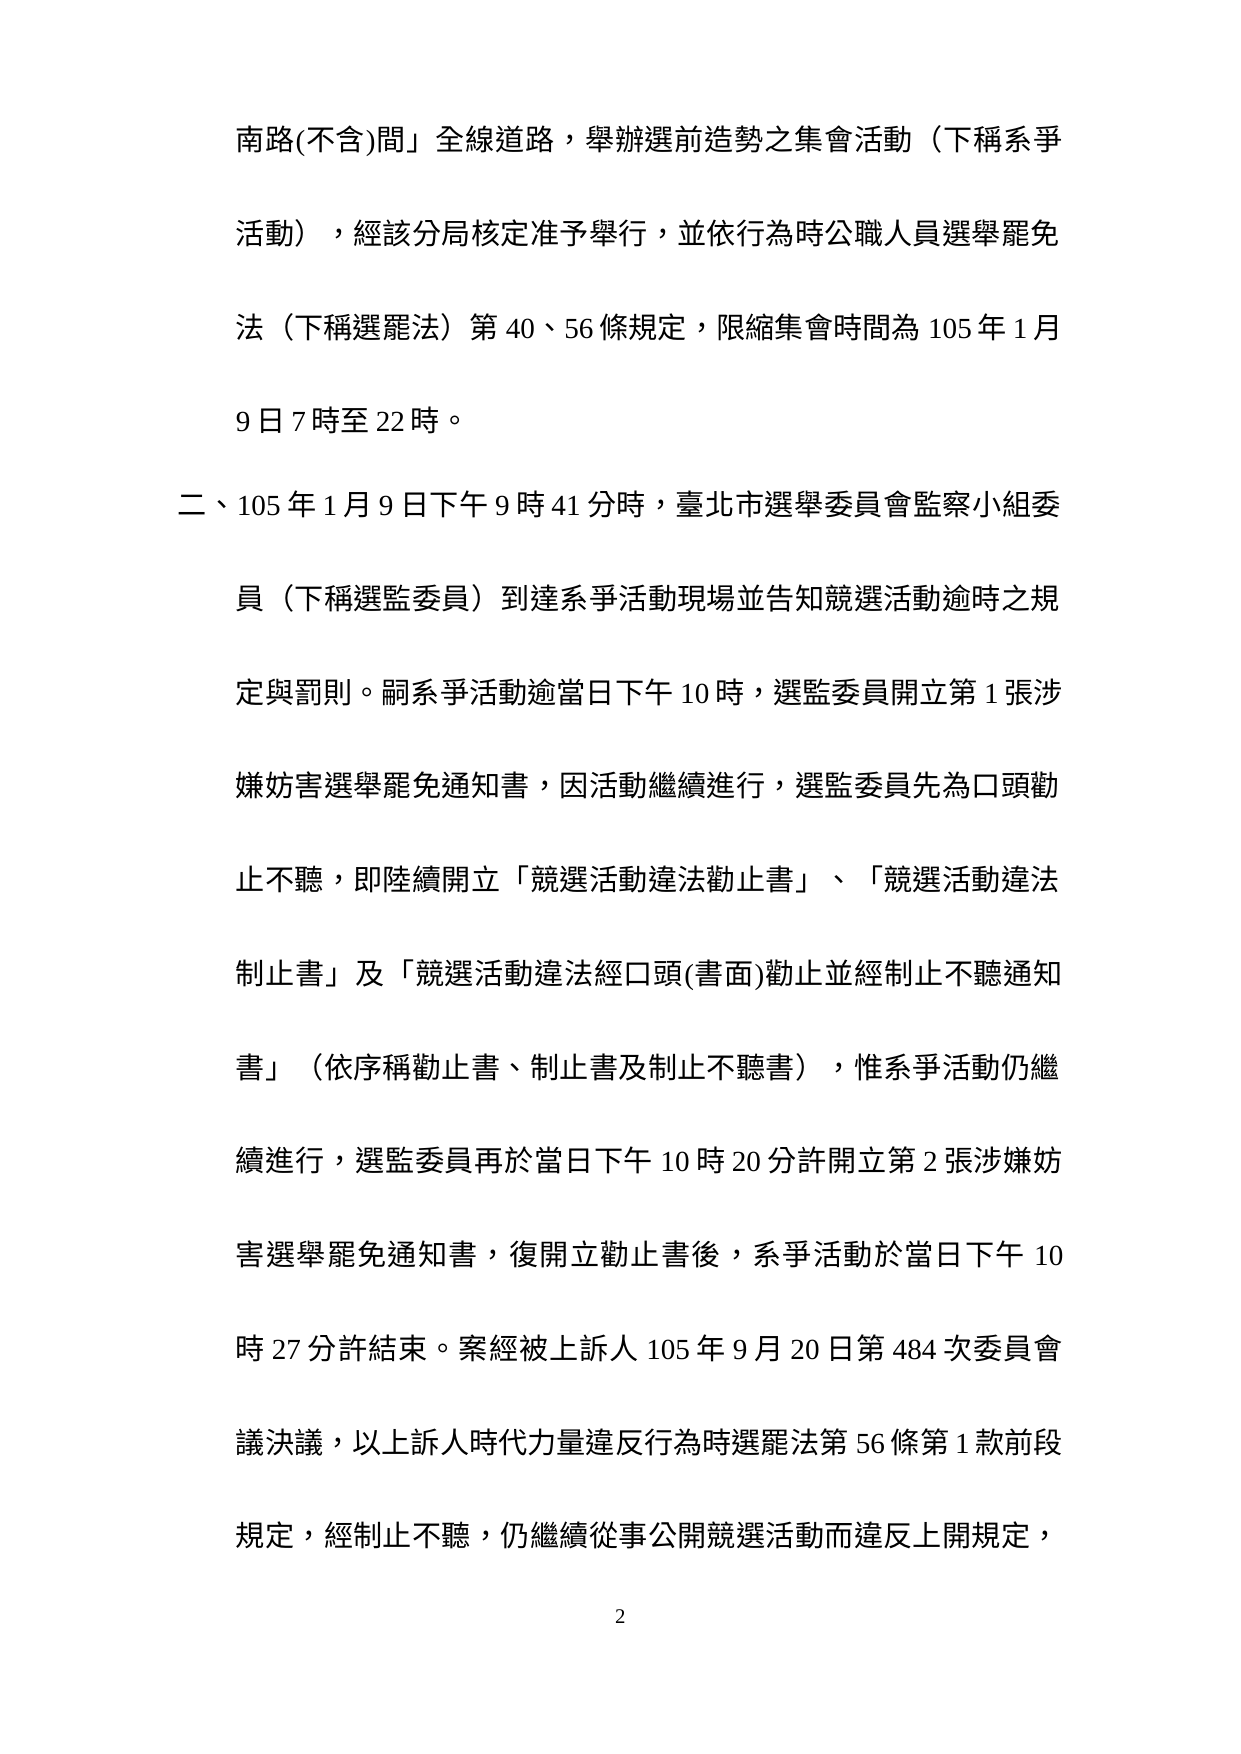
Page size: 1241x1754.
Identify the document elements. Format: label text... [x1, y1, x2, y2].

text 二、105年1月9日下午9時41分時，臺北市選舉委員會監察小組委員（下稱選監委員）到達系爭活動現場並告知競選活動逾時之規定與罰則。嗣系爭活動逾當日下午10時，選監委員開立第1張涉嫌妨害選舉罷免通知書，因活動繼續進行，選監委員先為口頭勸止不聽，即陸續開立「競選活動違法勸止書」、「競選活動違法制止書」及「競選活動違法經口頭(書面)勸止並經制止不聽通知書」（依序稱勸止書、制止書及制止不聽書），惟系爭活動仍繼續進行，選監委員再於當日下午10時20分許開立第2張涉嫌妨害選舉罷免通知書，復開立勸止書後，系爭活動於當日下午10時27分許結束。案經被上訴人105年9月20日第484次委員會議決議，以上訴人時代力量違反行為時選罷法第56條第1款前段規定，經制止不聽，仍繼續從事公開競選活動而違反上開規定， [177, 461, 1063, 1555]
text 南路(不含)間」全線道路，舉辦選前造勢之集會活動（下稱系爭活動），經該分局核定准予舉行，並依行為時公職人員選舉罷免法（下稱選罷法）第40、56條規定，限縮集會時間為105年1月9日7時至22時。 [177, 96, 1063, 440]
